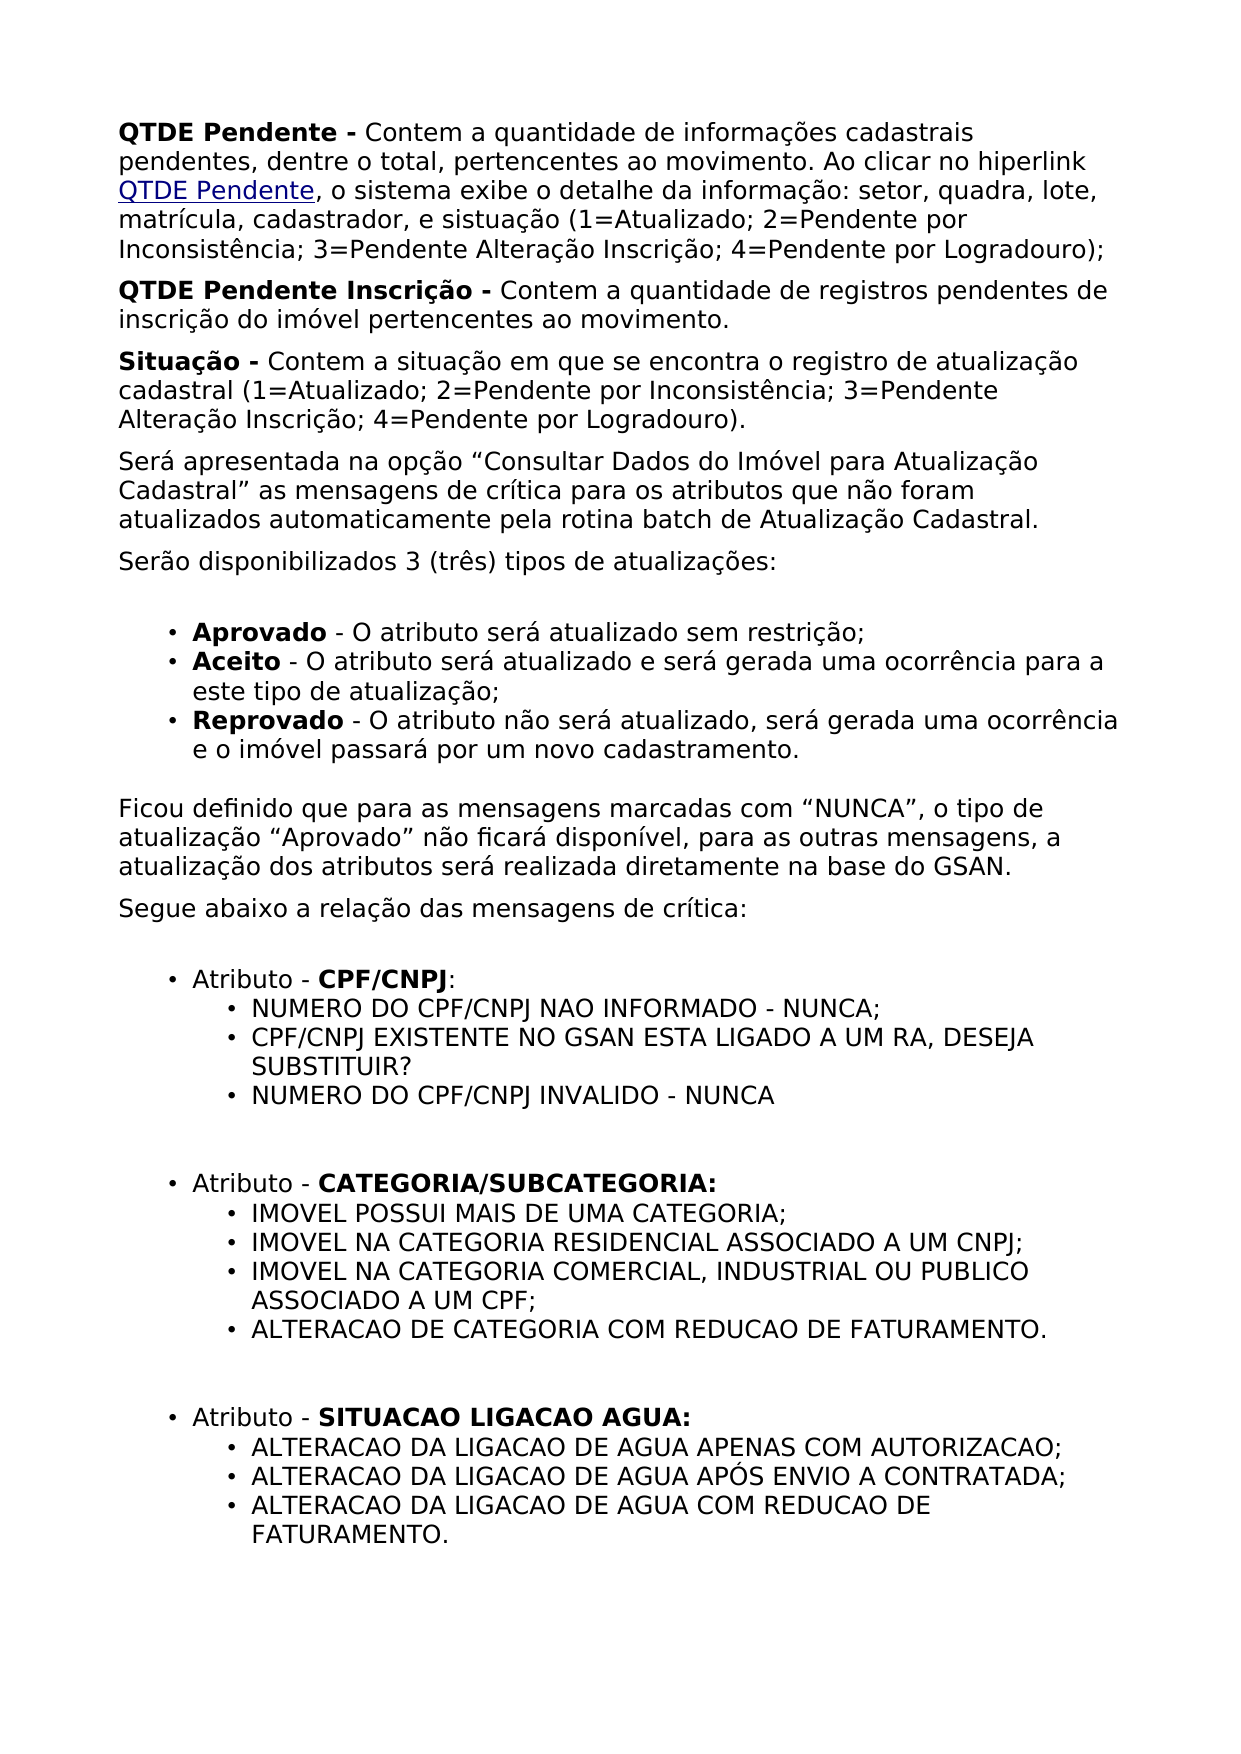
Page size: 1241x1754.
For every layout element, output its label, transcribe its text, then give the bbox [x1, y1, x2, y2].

list ALTERACAO DA LIGACAO DE AGUA APENAS COM AUTORIZACAO; [236, 1433, 1122, 1462]
list ALTERACAO DA LIGACAO DE AGUA COM REDUCAO DE FATURAMENTO. [236, 1491, 1122, 1549]
text Situação - Contem a situação em que se encontra o registro de atualização cadastral (1=Atualizado; 2=Pendente por Inconsistência; 3=Pendente Alteração Inscrição; 4=Pendente por Logradouro). [118, 347, 1122, 435]
list Aprovado - O atributo será atualizado sem restrição; [177, 618, 1122, 648]
text QTDE Pendente Inscrição - Contem a quantidade de registros pendentes de inscrição do imóvel pertencentes ao movimento. [118, 276, 1122, 335]
text Segue abaixo a relação das mensagens de crítica: [118, 894, 1122, 923]
list IMOVEL NA CATEGORIA RESIDENCIAL ASSOCIADO A UM CNPJ; [236, 1228, 1122, 1257]
list NUMERO DO CPF/CNPJ INVALIDO - NUNCA [236, 1082, 1122, 1111]
list Aceito - O atributo será atualizado e será gerada uma ocorrência para a este tipo de atualização; [177, 648, 1122, 706]
list IMOVEL POSSUI MAIS DE UMA CATEGORIA; [236, 1199, 1122, 1228]
list IMOVEL NA CATEGORIA COMERCIAL, INDUSTRIAL OU PUBLICO ASSOCIADO A UM CPF; [236, 1257, 1122, 1316]
list ALTERACAO DA LIGACAO DE AGUA APÓS ENVIO A CONTRATADA; [236, 1462, 1122, 1491]
list Atributo - SITUACAO LIGACAO AGUA: [177, 1404, 1122, 1433]
list Reprovado - O atributo não será atualizado, será gerada uma ocorrência e o imóvel passará por um novo cadastramento. [177, 706, 1122, 764]
list Atributo - CPF/CNPJ: [177, 965, 1122, 994]
text Ficou definido que para as mensagens marcadas com “NUNCA”, o tipo de atualização “Aprovado” não ficará disponível, para as outras mensagens, a atualização dos atributos será realizada diretamente na base do GSAN. [118, 794, 1122, 881]
list CPF/CNPJ EXISTENTE NO GSAN ESTA LIGADO A UM RA, DESEJA SUBSTITUIR? [236, 1023, 1122, 1082]
text Será apresentada na opção “Consultar Dados do Imóvel para Atualização Cadastral” as mensagens de crítica para os atributos que não foram atualizados automaticamente pela rotina batch de Atualização Cadastral. [118, 447, 1122, 535]
list ALTERACAO DE CATEGORIA COM REDUCAO DE FATURAMENTO. [236, 1316, 1122, 1345]
text Serão disponibilizados 3 (três) tipos de atualizações: [118, 547, 1122, 576]
list Atributo - CATEGORIA/SUBCATEGORIA: [177, 1170, 1122, 1199]
text QTDE Pendente - Contem a quantidade de informações cadastrais pendentes, dentre o total, pertencentes ao movimento. Ao clicar no hiperlink QTDE Pendente, o sistema exibe o detalhe da informação: setor, quadra, lote, matrícula, cadastrador, e sistuação (1=Atualizado; 2=Pendente por Inconsistência; 3=Pendente Alteração Inscrição; 4=Pendente por Logradouro); [118, 118, 1122, 264]
list NUMERO DO CPF/CNPJ NAO INFORMADO - NUNCA; [236, 994, 1122, 1023]
